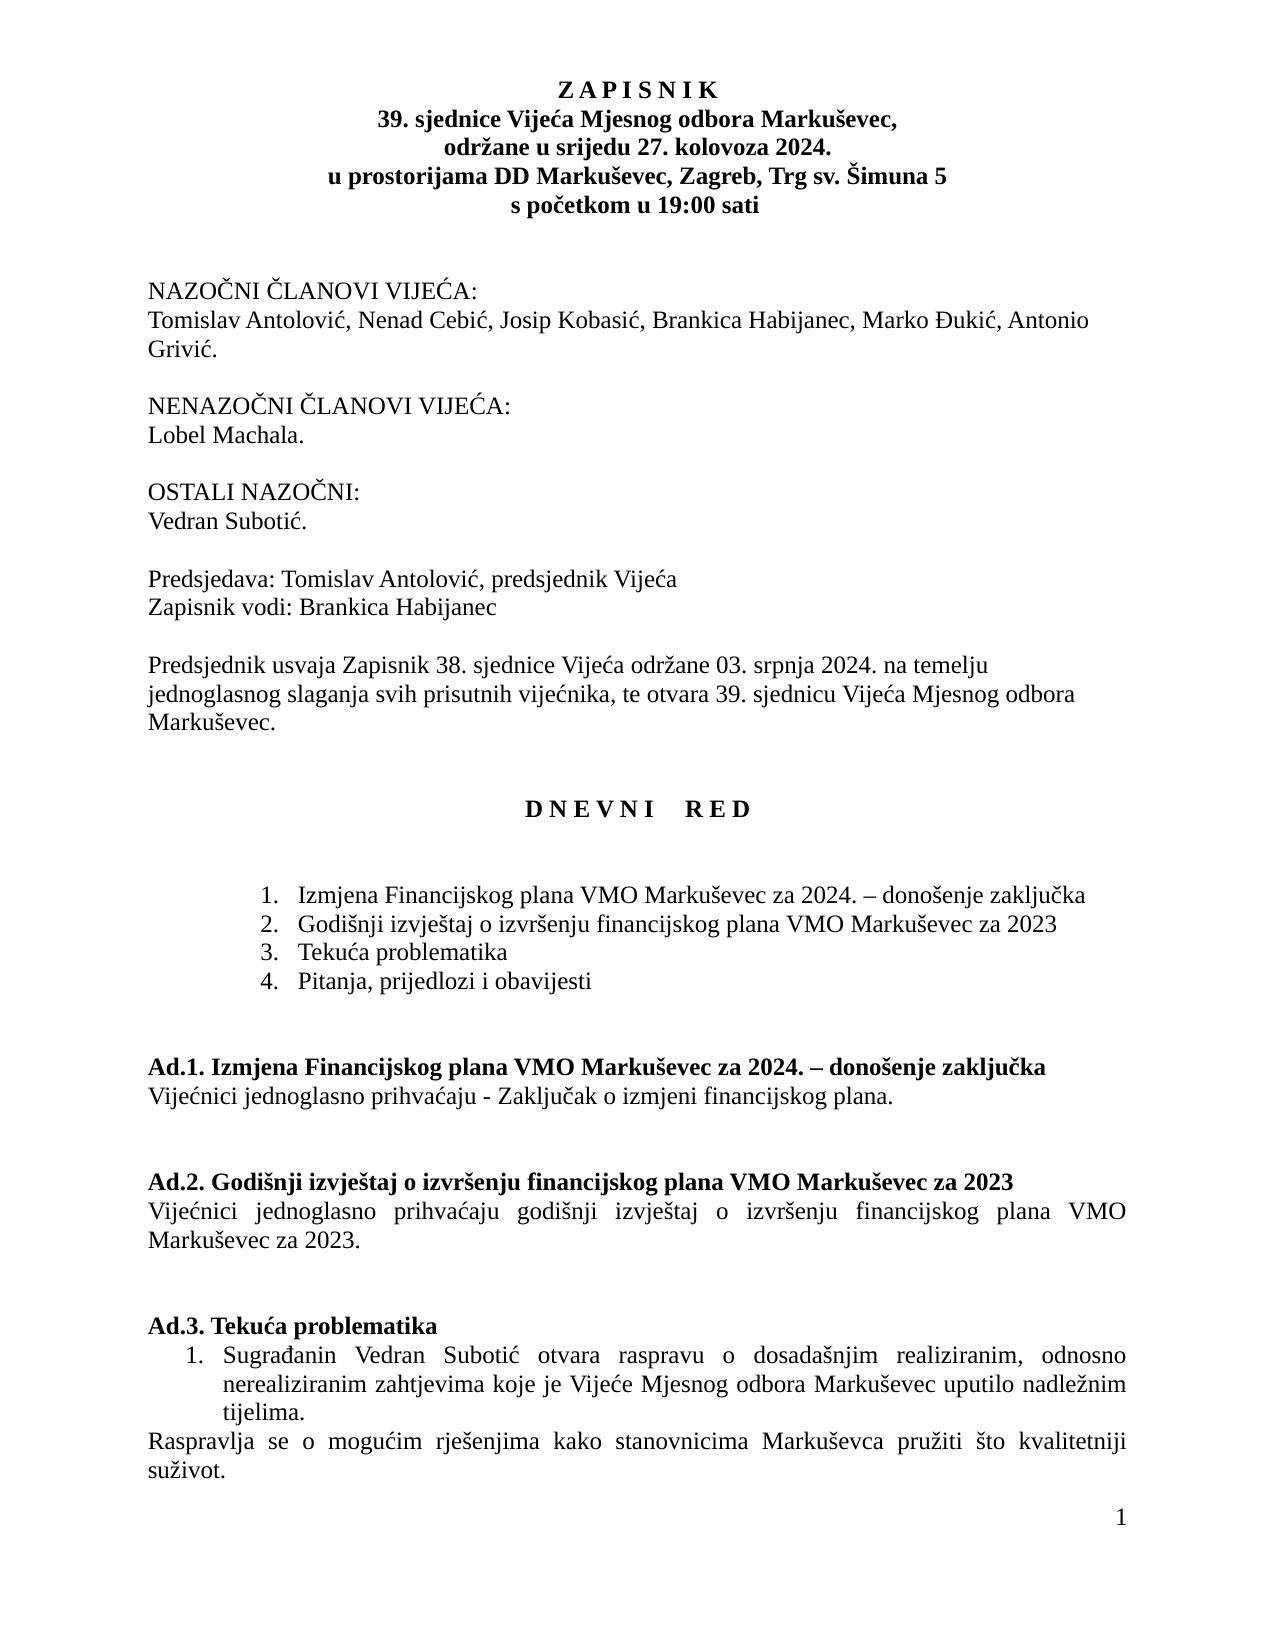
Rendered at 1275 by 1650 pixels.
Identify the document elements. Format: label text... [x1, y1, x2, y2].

text Ad.1. Izmjena Financijskog plana VMO Markuševec za 2024. – donošenje zaključka [148, 1052, 1127, 1081]
text 39. sjednice Vijeća Mjesnog odbora Markuševec, [148, 104, 1127, 132]
text NENAZOČNI ČLANOVI VIJEĆA: [148, 391, 1127, 420]
text OSTALI NAZOČNI: [148, 477, 1127, 506]
list Godišnji izvještaj o izvršenju financijskog plana VMO Markuševec za 2023 [260, 909, 1127, 937]
text Predsjednik usvaja Zapisnik 38. sjednice Vijeća održane 03. srpnja 2024. na temelju jednoglasnog slaganja svih prisutnih vijećnika, te otvara 39. sjednicu Vijeća Mjesnog odbora Markuševec. [148, 650, 1127, 736]
text Ad.2. Godišnji izvještaj o izvršenju financijskog plana VMO Markuševec za 2023 [148, 1167, 1127, 1196]
text NAZOČNI ČLANOVI VIJEĆA: [148, 276, 1127, 305]
list Tekuća problematika [260, 937, 1127, 966]
list Pitanja, prijedlozi i obavijesti [260, 966, 1127, 995]
text Tomislav Antolović, Nenad Cebić, Josip Kobasić, Brankica Habijanec, Marko Đukić, Antonio Grivić. [148, 305, 1127, 362]
text Vijećnici jednoglasno prihvaćaju - Zaključak o izmjeni financijskog plana. [148, 1081, 1127, 1110]
list Izmjena Financijskog plana VMO Markuševec za 2024. – donošenje zaključka [260, 880, 1127, 909]
text Lobel Machala. [148, 420, 1127, 449]
text Zapisnik vodi: Brankica Habijanec [148, 592, 1127, 621]
text Predsjedava: Tomislav Antolović, predsjednik Vijeća [148, 564, 1127, 592]
text Raspravlja se o mogućim rješenjima kako stanovnicima Markuševca pružiti što kvalitetniji suživot. [148, 1426, 1127, 1484]
text D N E V N I R E D [148, 794, 1127, 822]
text u prostorijama DD Markuševec, Zagreb, Trg sv. Šimuna 5 [148, 161, 1127, 190]
text Z A P I S N I K [148, 75, 1127, 104]
text održane u srijedu 27. kolovoza 2024. [148, 132, 1127, 161]
text s početkom u 19:00 sati [148, 190, 1122, 219]
text Ad.3. Tekuća problematika [148, 1311, 1127, 1340]
list Sugrađanin Vedran Subotić otvara raspravu o dosadašnjim realiziranim, odnosno nerealiziranim zahtjevima koje je Vijeće Mjesnog odbora Markuševec uputilo nadležnim tijelima. [185, 1340, 1127, 1426]
text Vedran Subotić. [148, 506, 1127, 535]
text Vijećnici jednoglasno prihvaćaju godišnji izvještaj o izvršenju financijskog plana VMO Markuševec za 2023. [148, 1196, 1127, 1254]
